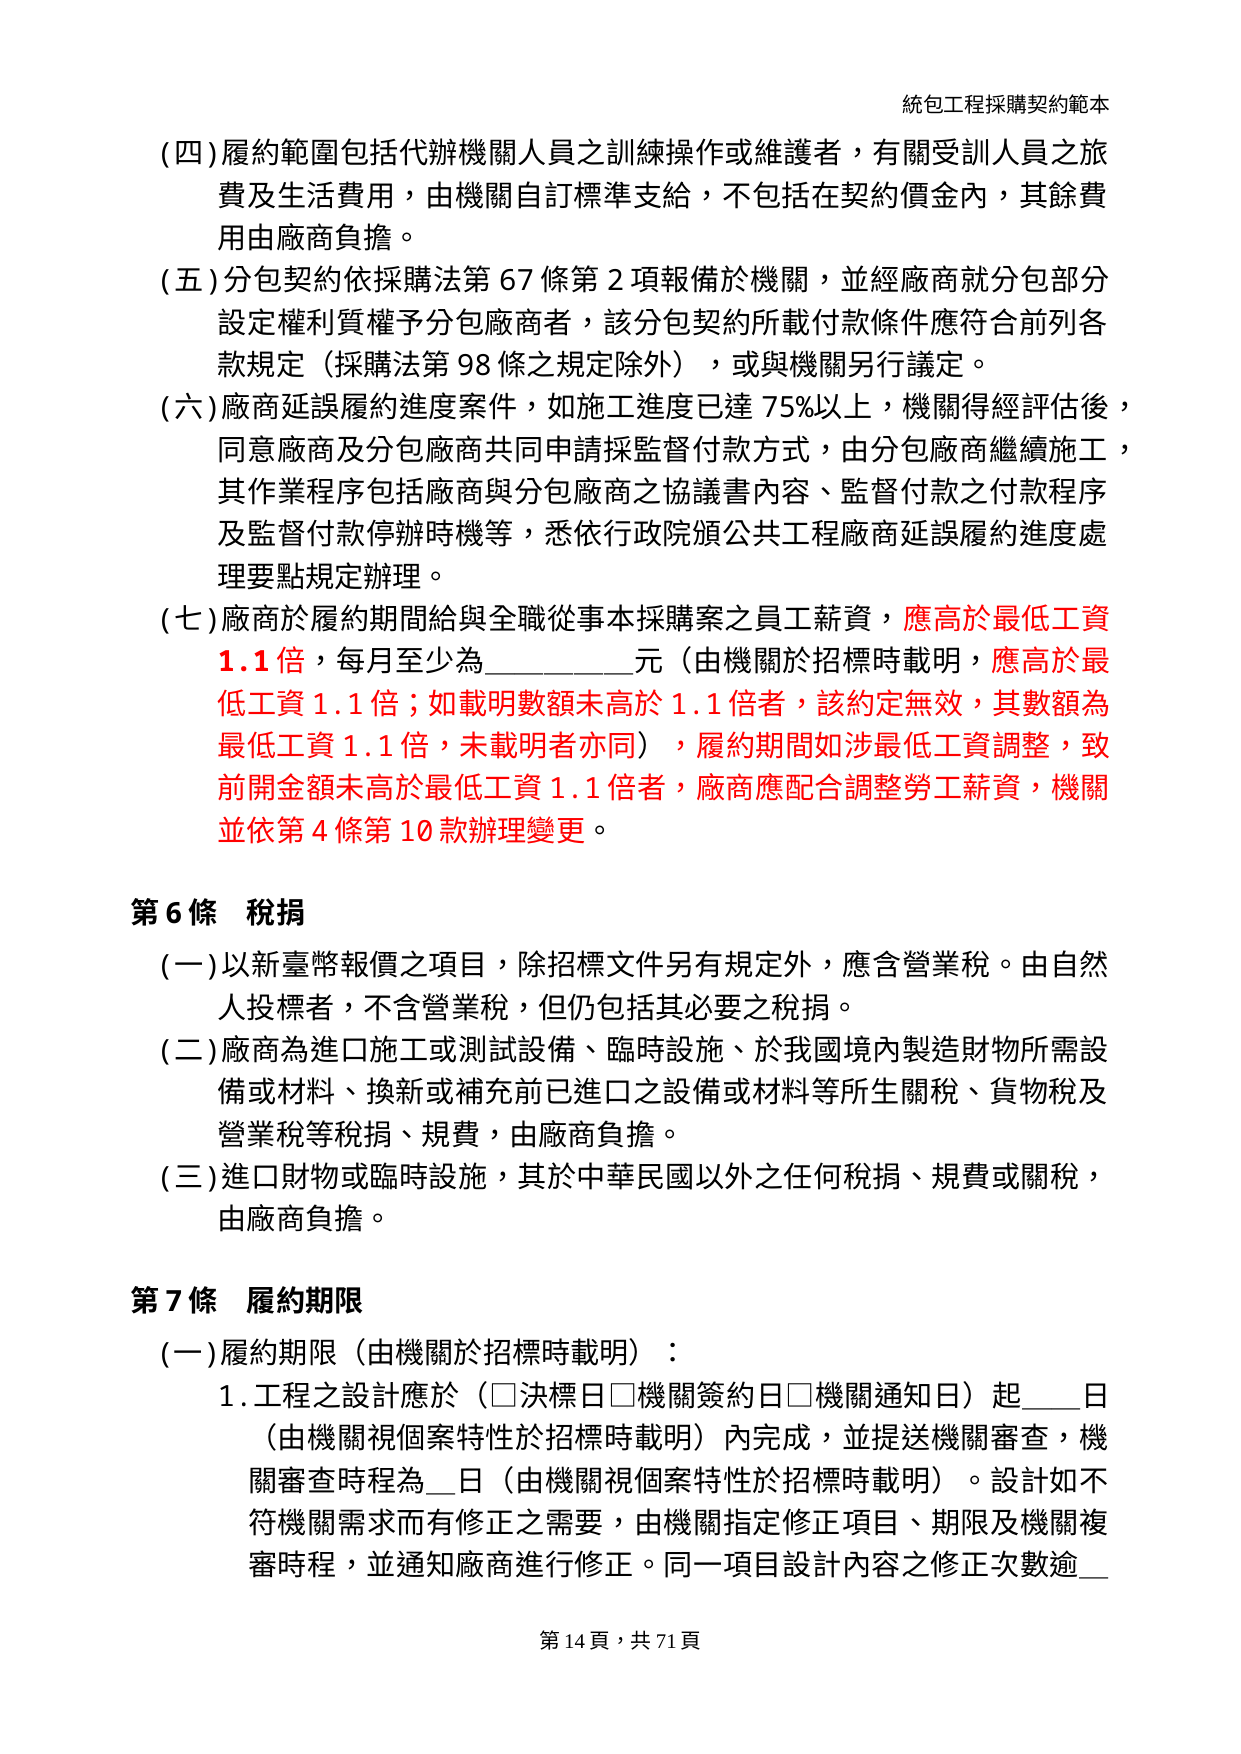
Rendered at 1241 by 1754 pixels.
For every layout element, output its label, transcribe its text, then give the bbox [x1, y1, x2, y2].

text (一)履約期限（由機關於招標時載明）： [156, 1330, 1110, 1372]
text (二)廠商為進口施工或測試設備、臨時設施、於我國境內製造財物所需設備或材料、換新或補充前已進口之設備或材料等所生關稅、貨物稅及營業稅等稅捐、規費，由廠商負擔。 [156, 1026, 1110, 1153]
text (六)廠商延誤履約進度案件，如施工進度已達75%以上，機關得經評估後，同意廠商及分包廠商共同申請採監督付款方式，由分包廠商繼續施工，其作業程序包括廠商與分包廠商之協議書內容、監督付款之付款程序及監督付款停辦時機等，悉依行政院頒公共工程廠商延誤履約進度處理要點規定辦理。 [156, 384, 1110, 596]
text (四)履約範圍包括代辦機關人員之訓練操作或維護者，有關受訓人員之旅費及生活費用，由機關自訂標準支給，不包括在契約價金內，其餘費用由廠商負擔。 [156, 130, 1110, 257]
text (七)廠商於履約期間給與全職從事本採購案之員工薪資，應高於最低工資1.1倍，每月至少為＿＿＿＿＿元（由機關於招標時載明，應高於最低工資1.1倍；如載明數額未高於1.1倍者，該約定無效，其數額為最低工資1.1倍，未載明者亦同），履約期間如涉最低工資調整，致前開金額未高於最低工資1.1倍者，廠商應配合調整勞工薪資，機關並依第4條第10款辦理變更。 [156, 596, 1110, 850]
text 第6條 稅捐 [130, 889, 1110, 932]
text (三)進口財物或臨時設施，其於中華民國以外之任何稅捐、規費或關稅，由廠商負擔。 [156, 1153, 1110, 1238]
text 第7條 履約期限 [130, 1278, 1110, 1320]
text 1.工程之設計應於（□決標日□機關簽約日□機關通知日）起＿＿日（由機關視個案特性於招標時載明）內完成，並提送機關審查，機關審查時程為＿日（由機關視個案特性於招標時載明）。設計如不符機關需求而有修正之需要，由機關指定修正項目、期限及機關複審時程，並通知廠商進行修正。同一項目設計內容之修正次數逾＿ [217, 1372, 1110, 1584]
text (五)分包契約依採購法第67條第2項報備於機關，並經廠商就分包部分設定權利質權予分包廠商者，該分包契約所載付款條件應符合前列各款規定（採購法第98條之規定除外），或與機關另行議定。 [156, 257, 1110, 384]
text (一)以新臺幣報價之項目，除招標文件另有規定外，應含營業稅。由自然人投標者，不含營業稅，但仍包括其必要之稅捐。 [156, 942, 1110, 1026]
